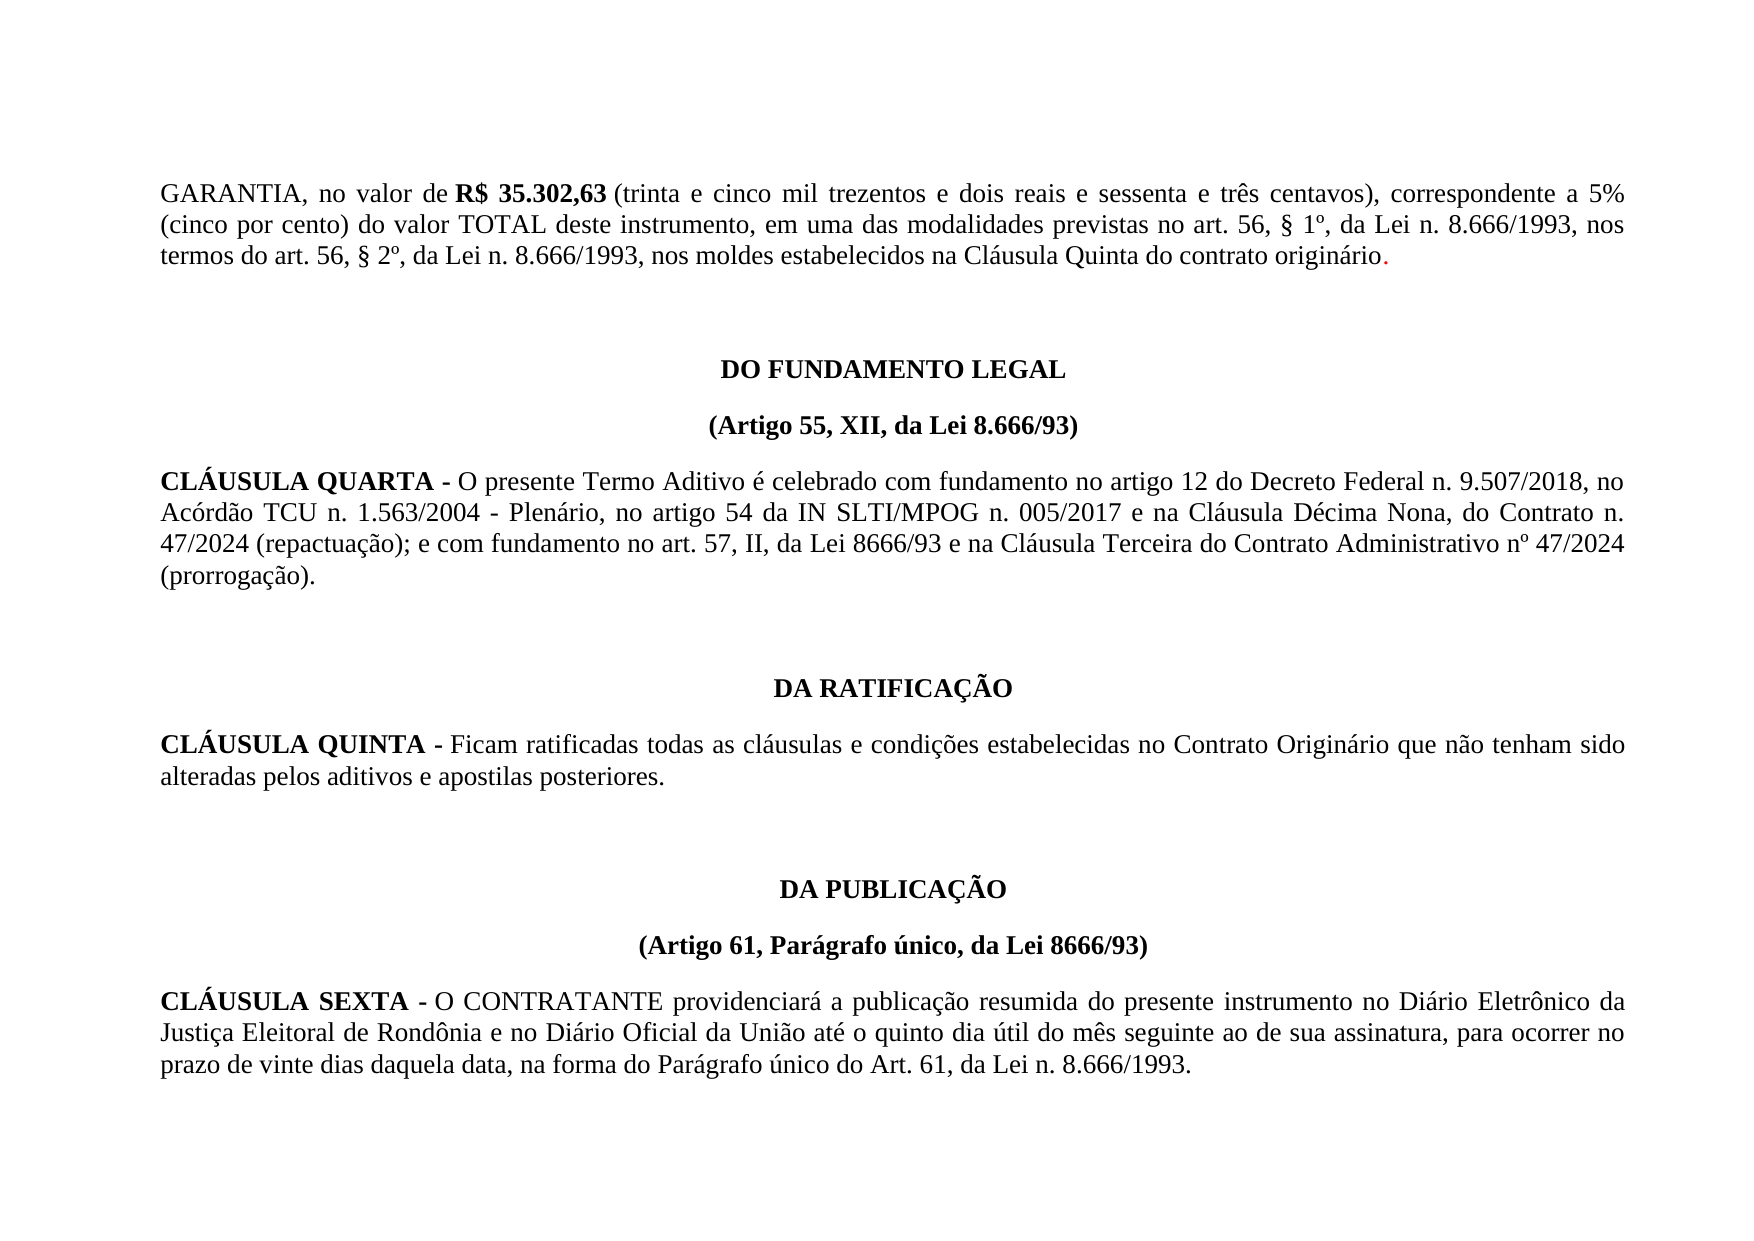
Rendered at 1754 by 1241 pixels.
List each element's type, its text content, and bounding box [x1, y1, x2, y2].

text DO FUNDAMENTO LEGAL [160, 353, 1627, 384]
text CLÁUSULA QUINTA - Ficam ratificadas todas as cláusulas e condições estabelecidas no Contrato Originário que não tenham sido alteradas pelos aditivos e apostilas posteriores. [160, 728, 1627, 791]
text (Artigo 61, Parágrafo único, da Lei 8666/93) [160, 929, 1627, 960]
text DA PUBLICAÇÃO [160, 873, 1627, 904]
text CLÁUSULA SEXTA - O CONTRATANTE providenciará a publicação resumida do presente instrumento no Diário Eletrônico da Justiça Eleitoral de Rondônia e no Diário Oficial da União até o quinto dia útil do mês seguinte ao de sua assinatura, para ocorrer no prazo de vinte dias daquela data, na forma do Parágrafo único do Art. 61, da Lei n. 8.666/1993. [160, 985, 1627, 1079]
text DA RATIFICAÇÃO [160, 672, 1627, 703]
text (Artigo 55, XII, da Lei 8.666/93) [160, 409, 1627, 440]
text GARANTIA, no valor de R$ 35.302,63 (trinta e cinco mil trezentos e dois reais e sessenta e três centavos), correspondente a 5% (cinco por cento) do valor TOTAL deste instrumento, em uma das modalidades previstas no art. 56, § 1º, da Lei n. 8.666/1993, nos termos do art. 56, § 2º, da Lei n. 8.666/1993, nos moldes estabelecidos na Cláusula Quinta do contrato originário. [160, 177, 1627, 271]
text CLÁUSULA QUARTA - O presente Termo Aditivo é celebrado com fundamento no artigo 12 do Decreto Federal n. 9.507/2018, no Acórdão TCU n. 1.563/2004 - Plenário, no artigo 54 da IN SLTI/MPOG n. 005/2017 e na Cláusula Décima Nona, do Contrato n. 47/2024 (repactuação); e com fundamento no art. 57, II, da Lei 8666/93 e na Cláusula Terceira do Contrato Administrativo nº 47/2024 (prorrogação). [160, 465, 1627, 590]
